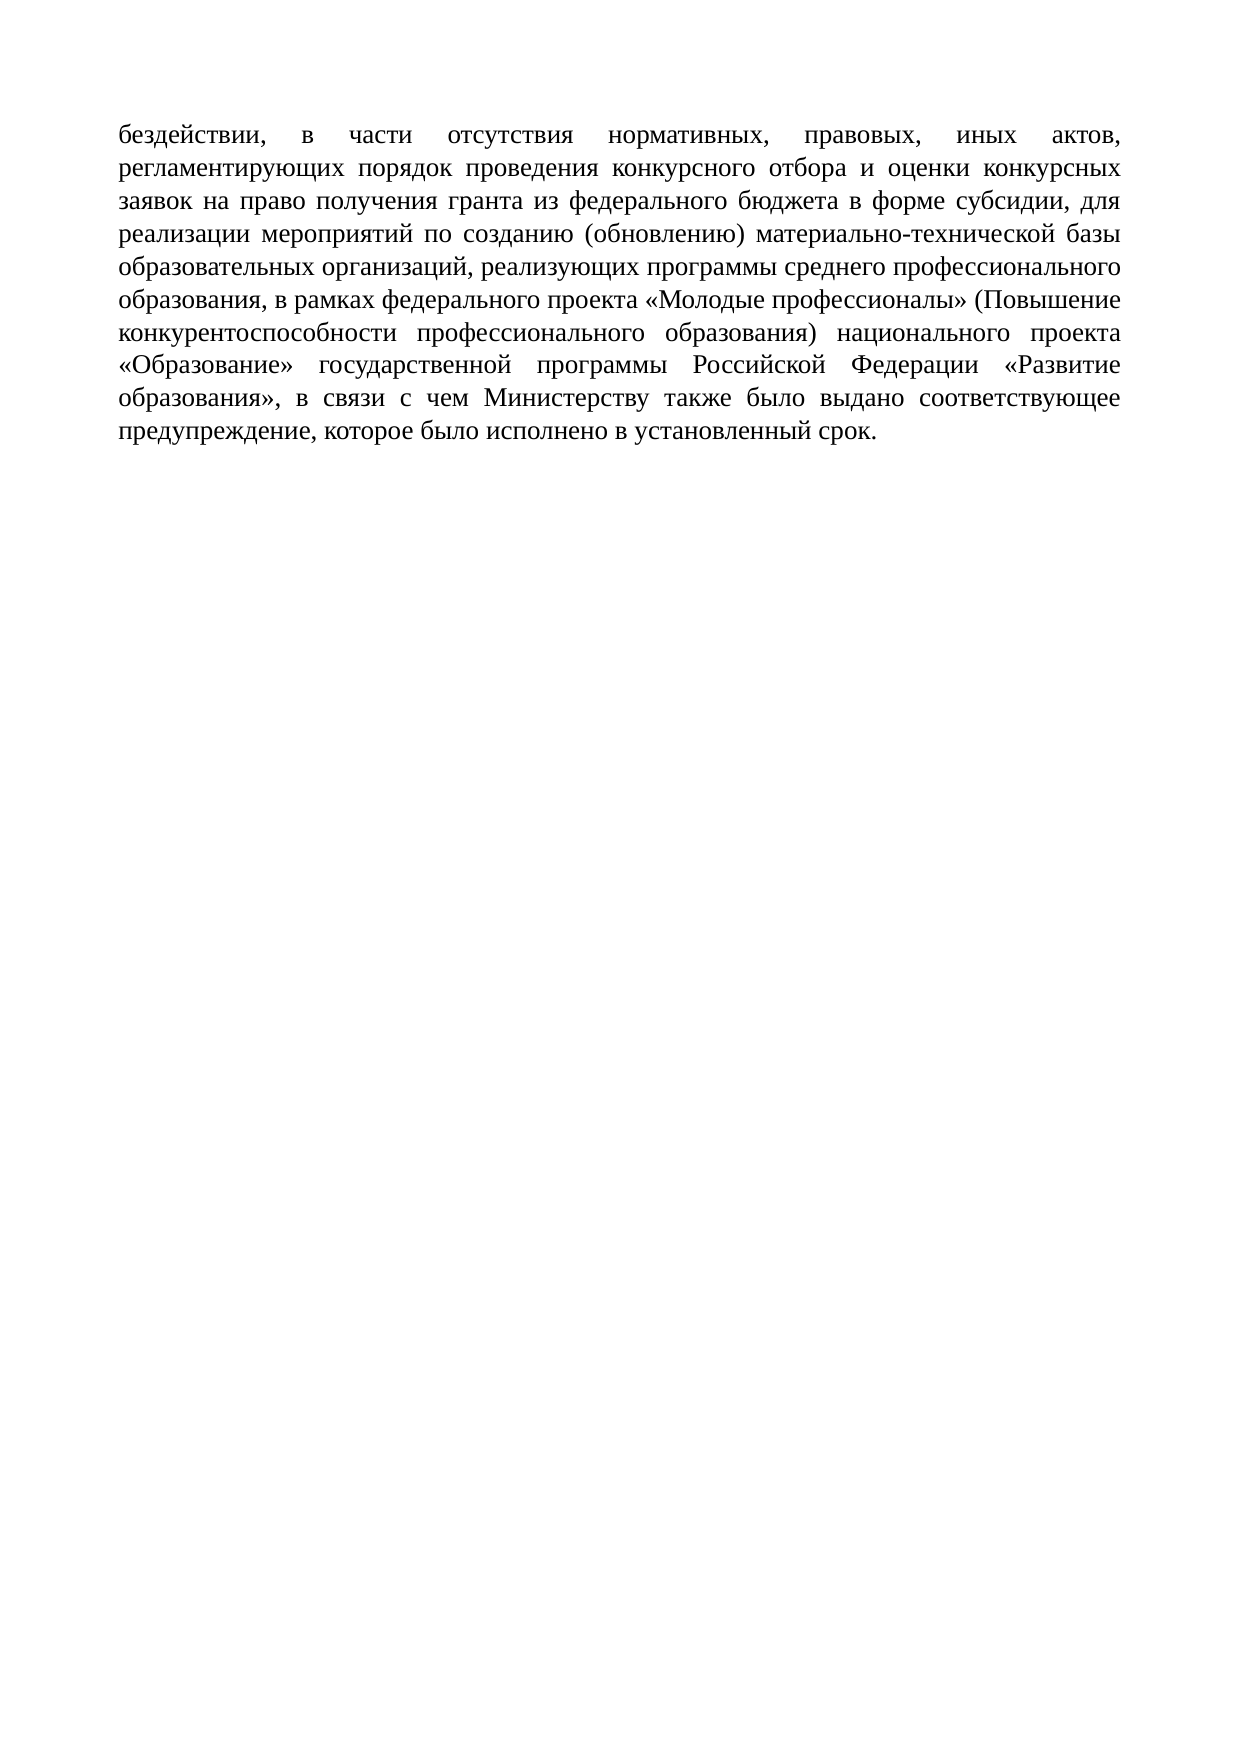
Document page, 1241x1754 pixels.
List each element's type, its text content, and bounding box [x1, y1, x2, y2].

text бездействии, в части отсутствия нормативных, правовых, иных актов, регламентирующих порядок проведения конкурсного отбора и оценки конкурсных заявок на право получения гранта из федерального бюджета в форме субсидии, для реализации мероприятий по созданию (обновлению) материально-технической базы образовательных организаций, реализующих программы среднего профессионального образования, в рамках федерального проекта «Молодые профессионалы» (Повышение конкурентоспособности профессионального образования) национального проекта «Образование» государственной программы Российской Федерации «Развитие образования», в связи с чем Министерству также было выдано соответствующее предупреждение, которое было исполнено в установленный срок. [118, 118, 1122, 446]
